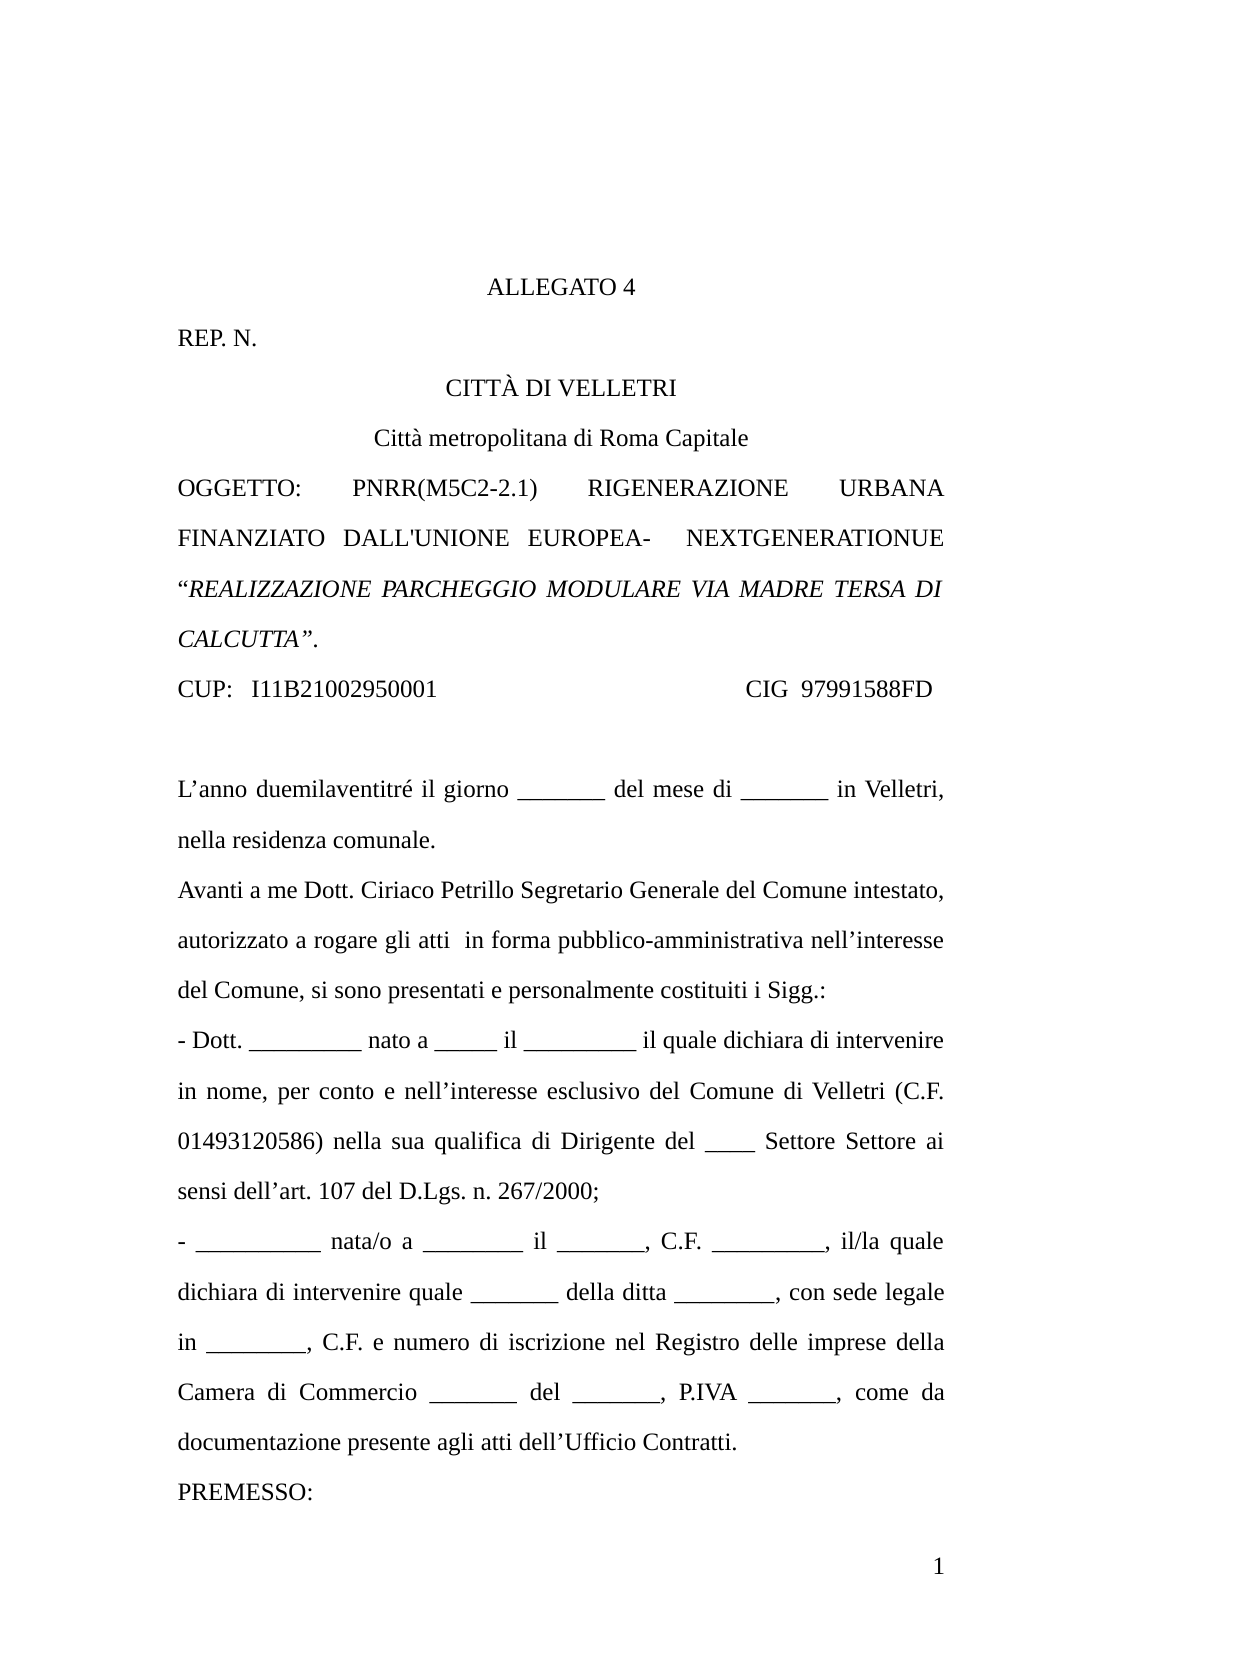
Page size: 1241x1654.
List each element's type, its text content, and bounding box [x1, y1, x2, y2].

text - Dott. _________ nato a _____ il _________ il quale dichiara di intervenire in nome, per conto e nell’interesse esclusivo del Comune di Velletri (C.F. 01493120586) nella sua qualifica di Dirigente del ____ Settore Settore ai sensi dell’art. 107 del D.Lgs. n. 267/2000; [177, 1004, 945, 1205]
text Città metropolitana di Roma Capitale [177, 402, 945, 452]
text CUP: I11B21002950001 CIG 97991588FD [177, 653, 945, 703]
text CITTÀ DI VELLETRI [177, 351, 945, 402]
text L’anno duemilaventitré il giorno _______ del mese di _______ in Velletri, nella residenza comunale. [177, 753, 945, 853]
text - __________ nata/o a ________ il _______, C.F. _________, il/la quale dichiara di intervenire quale _______ della ditta ________, con sede legale in ________, C.F. e numero di iscrizione nel Registro delle imprese della Camera di Commercio _______ del _______, P.IVA _______, come da documentazione presente agli atti dell’Ufficio Contratti. [177, 1205, 945, 1456]
text ALLEGATO 4 [177, 251, 945, 301]
text PREMESSO: [177, 1456, 945, 1506]
text REP. N. [177, 301, 945, 351]
text Avanti a me Dott. Ciriaco Petrillo Segretario Generale del Comune intestato, autorizzato a rogare gli atti in forma pubblico-amministrativa nell’interesse del Comune, si sono presentati e personalmente costituiti i Sigg.: [177, 853, 945, 1004]
text oggetto: PNRR(M5C2-2.1) RIGENERAZIONE URBANA finanziato dall'unione europea- nextgenerationue “REALIZZAZIONE PARCHEGGIO MODULARE VIA MADRE TERSA DI CALCUTTA”. [177, 452, 945, 653]
